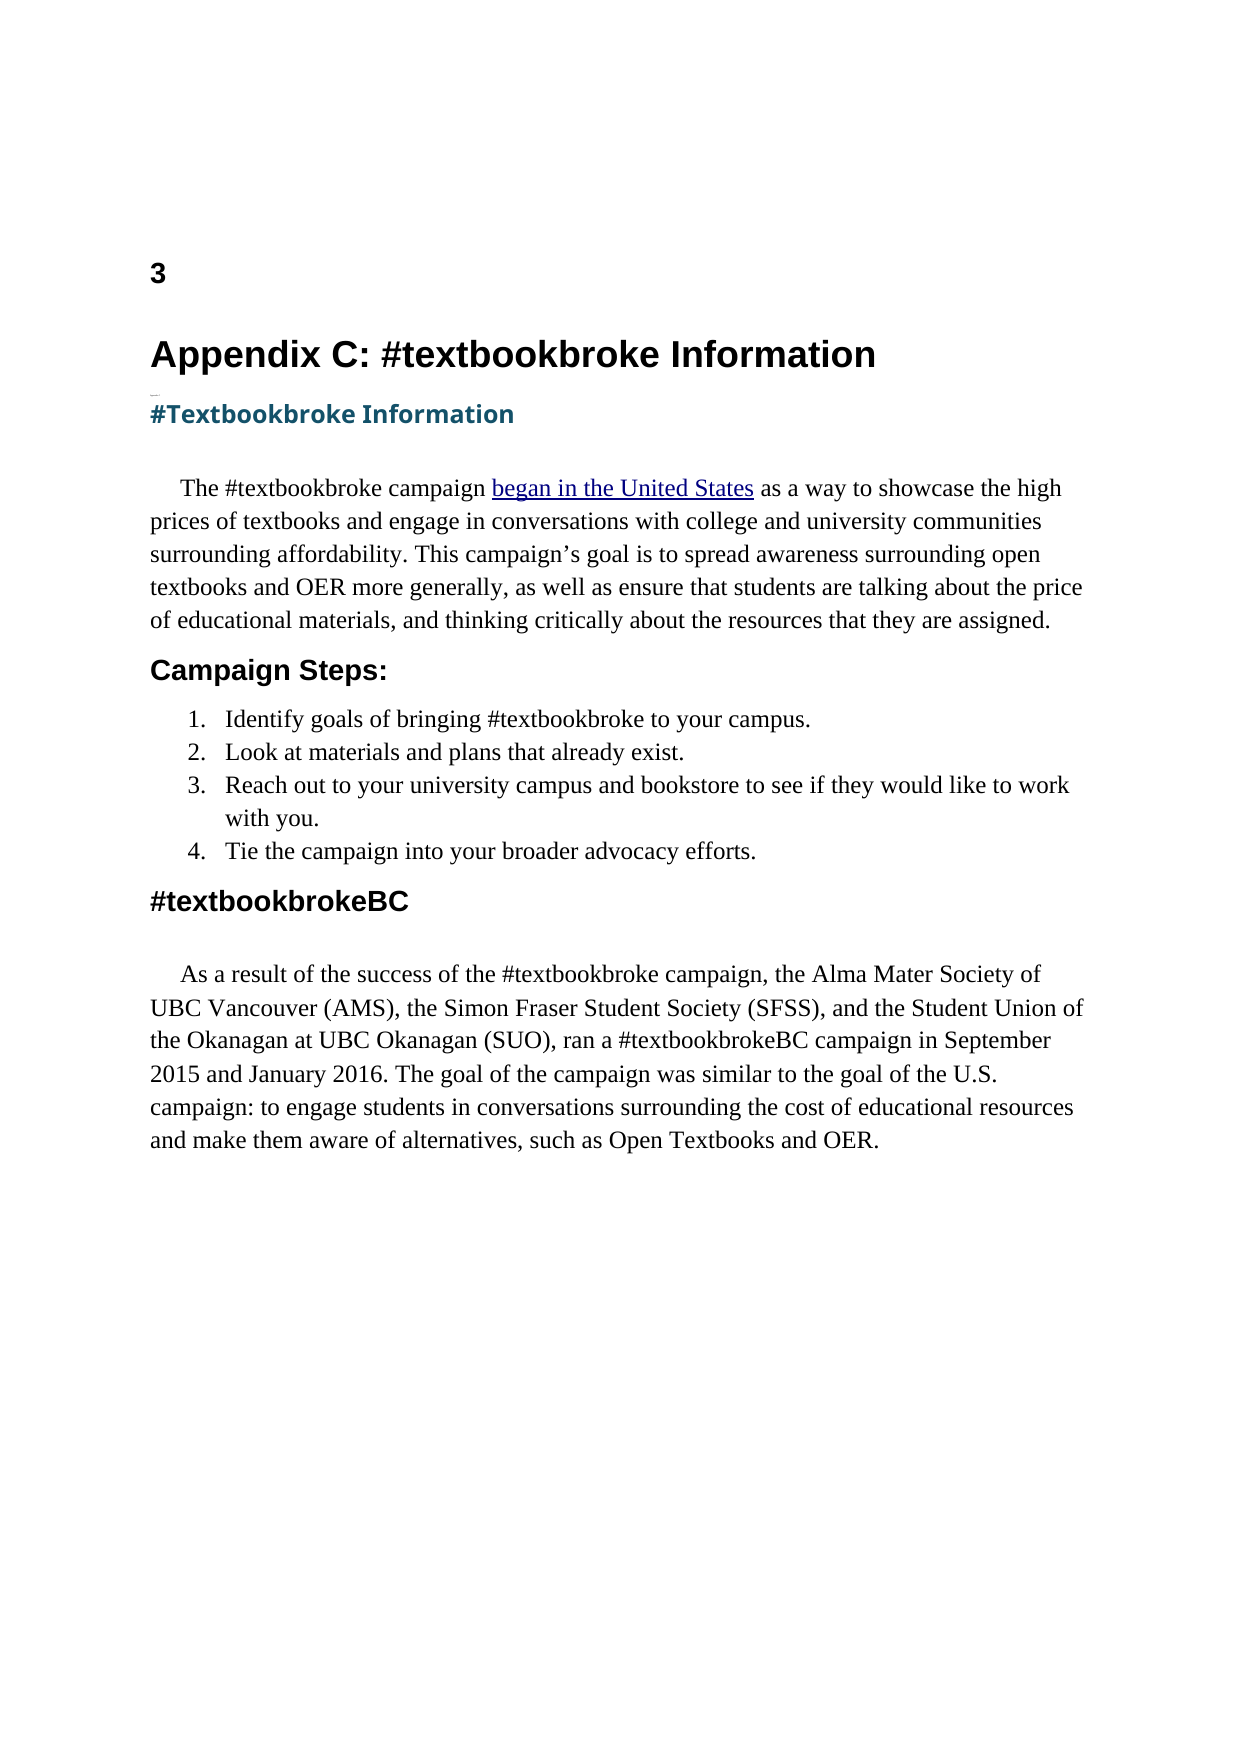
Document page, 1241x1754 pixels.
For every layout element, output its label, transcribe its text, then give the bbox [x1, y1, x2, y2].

text As a result of the success of the #textbookbroke campaign, the Alma Mater Society of UBC Vancouver (AMS), the Simon Fraser Student Society (SFSS), and the Student Union of the Okanagan at UBC Okanagan (SUO), ran a #textbookbrokeBC campaign in September 2015 and January 2016. The goal of the campaign was similar to the goal of the U.S. campaign: to engage students in conversations surrounding the cost of educational resources and make them aware of alternatives, such as Open Textbooks and OER. [150, 808, 1090, 1002]
list Tie the campaign into your broader advocacy efforts. [187, 717, 1090, 746]
subtitle 3 [150, 241, 1090, 270]
subtitle #Textbookbroke Information [150, 310, 1090, 344]
subtitle Appendix C: #textbookbroke Information [150, 274, 1090, 303]
list Reach out to your university campus and bookstore to see if they would like to work with you. [187, 651, 1090, 712]
text The #textbookbroke campaign began in the United States as a way to showcase the high prices of textbooks and engage in conversations with college and university communities surrounding affordability. This campaign’s goal is to spread awareness surrounding open textbooks and OER more generally, as well as ensure that students are talking about the price of educational materials, and thinking critically about the resources that they are assigned. [150, 387, 1090, 547]
subtitle Campaign Steps: [150, 552, 1090, 580]
list Look at materials and plans that already exist. [187, 618, 1090, 646]
subtitle #textbookbrokeBC [150, 750, 1090, 778]
list Identify goals of bringing #textbookbroke to your campus. [187, 585, 1090, 613]
